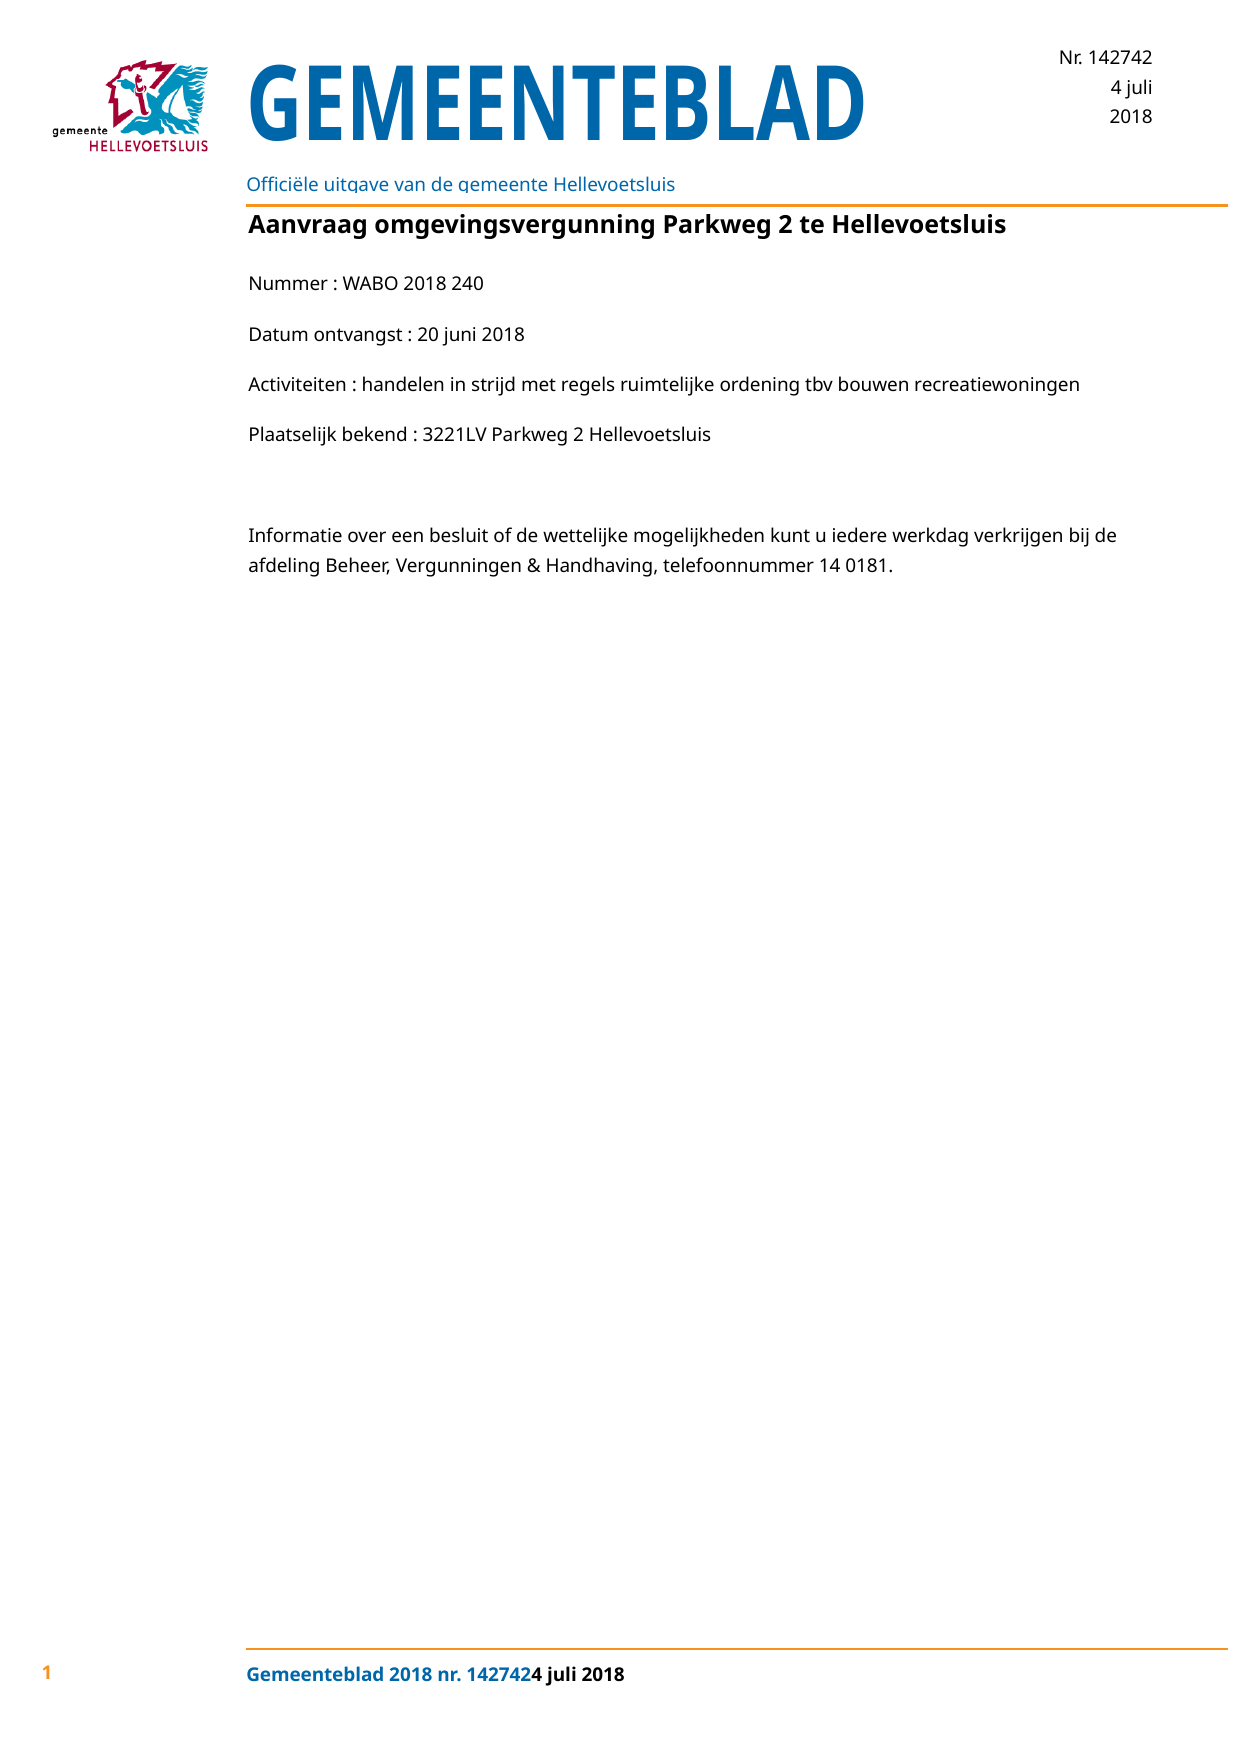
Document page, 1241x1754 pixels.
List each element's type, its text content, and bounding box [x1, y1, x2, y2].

text Datum ontvangst : 20 juni 2018 [248, 321, 1152, 346]
text Plaatselijk bekend : 3221LV Parkweg 2 Hellevoetsluis [248, 422, 1152, 447]
text Informatie over een besluit of de wettelijke mogelijkheden kunt u iedere werkdag verkrijgen bij de afdeling Beheer, Vergunningen & Handhaving, telefoonnummer 14 0181. [248, 522, 1152, 578]
text Nummer : WABO 2018 240 [248, 270, 1152, 296]
picture [41, 47, 231, 172]
text Activiteiten : handelen in strijd met regels ruimtelijke ordening tbv bouwen recreatiewoningen [248, 371, 1152, 397]
text Aanvraag omgevingsvergunning Parkweg 2 te Hellevoetsluis [248, 207, 1152, 241]
